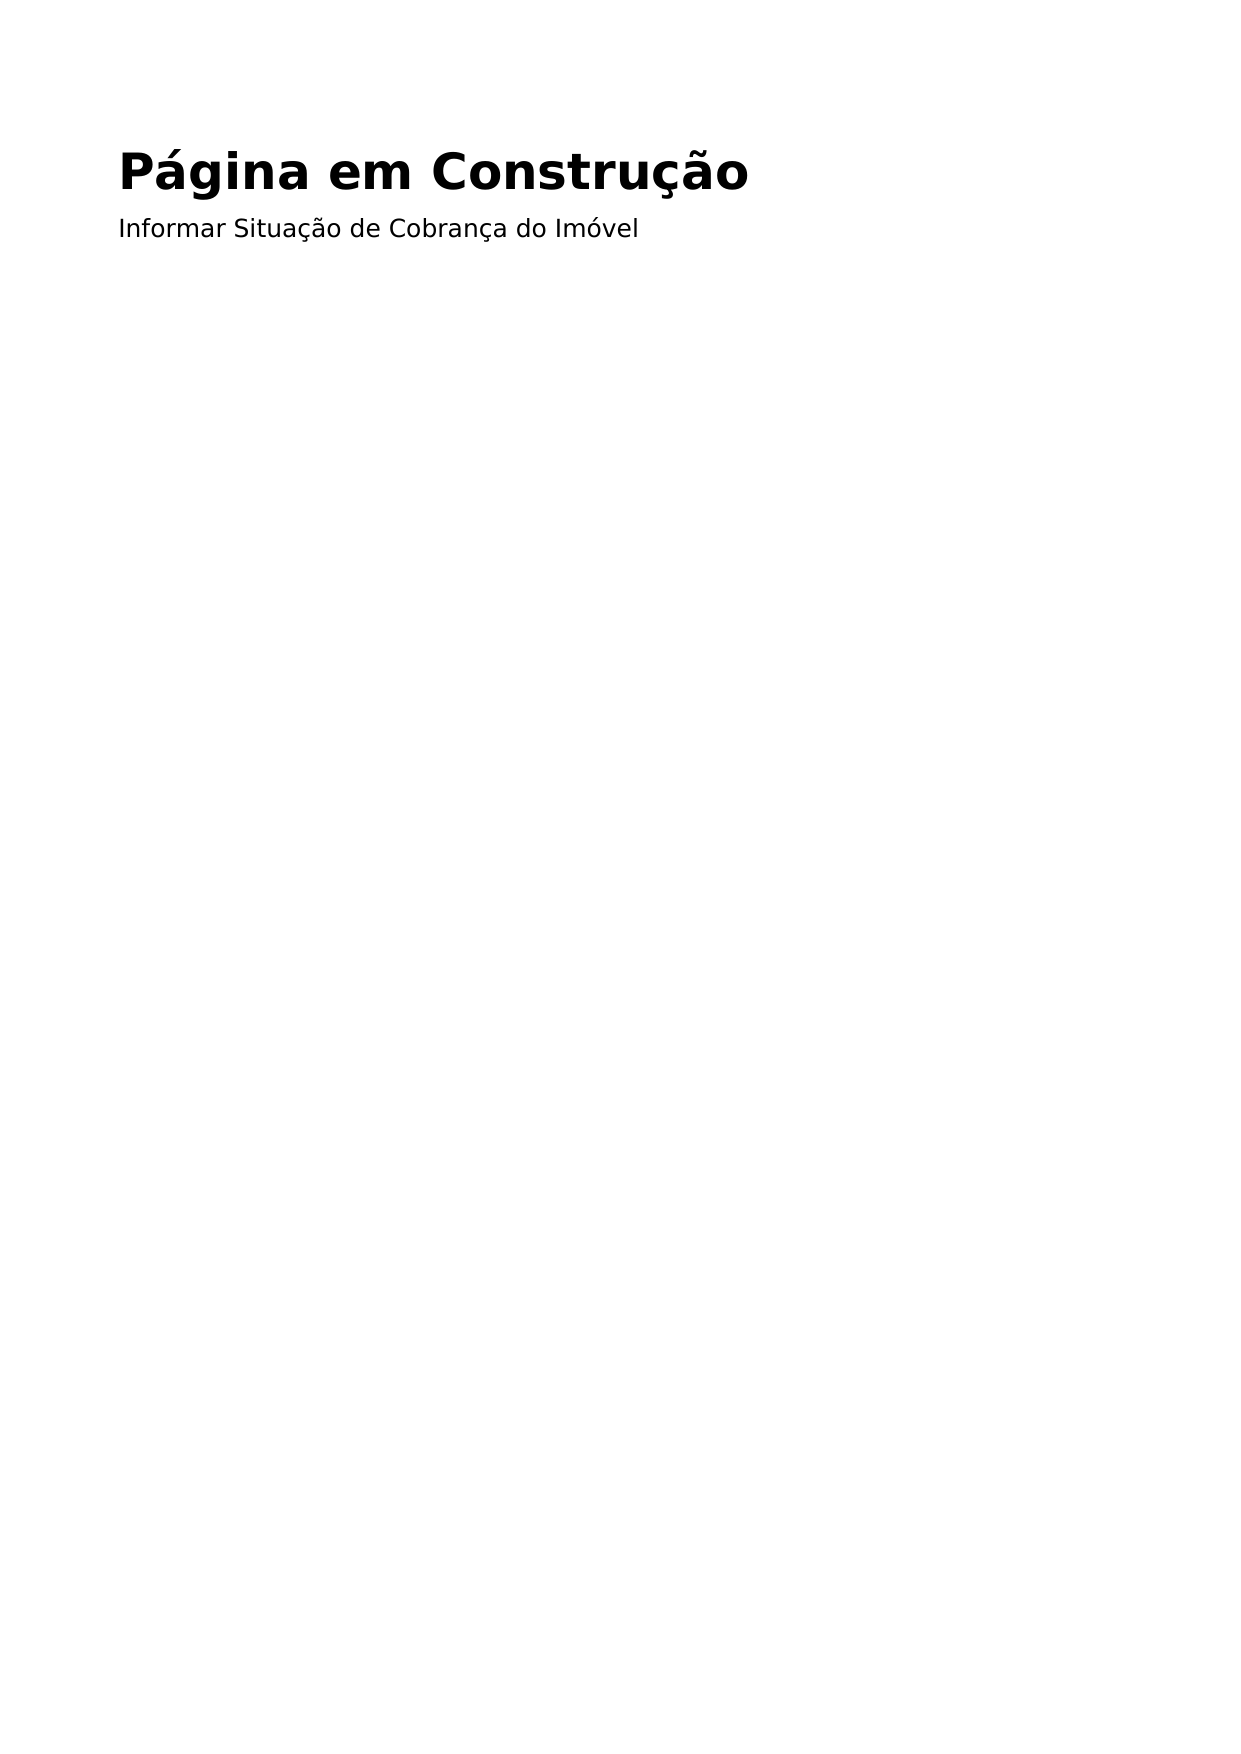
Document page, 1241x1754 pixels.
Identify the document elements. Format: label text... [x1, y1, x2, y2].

text Informar Situação de Cobrança do Imóvel [118, 214, 1122, 243]
subtitle Página em Construção [118, 143, 1122, 201]
